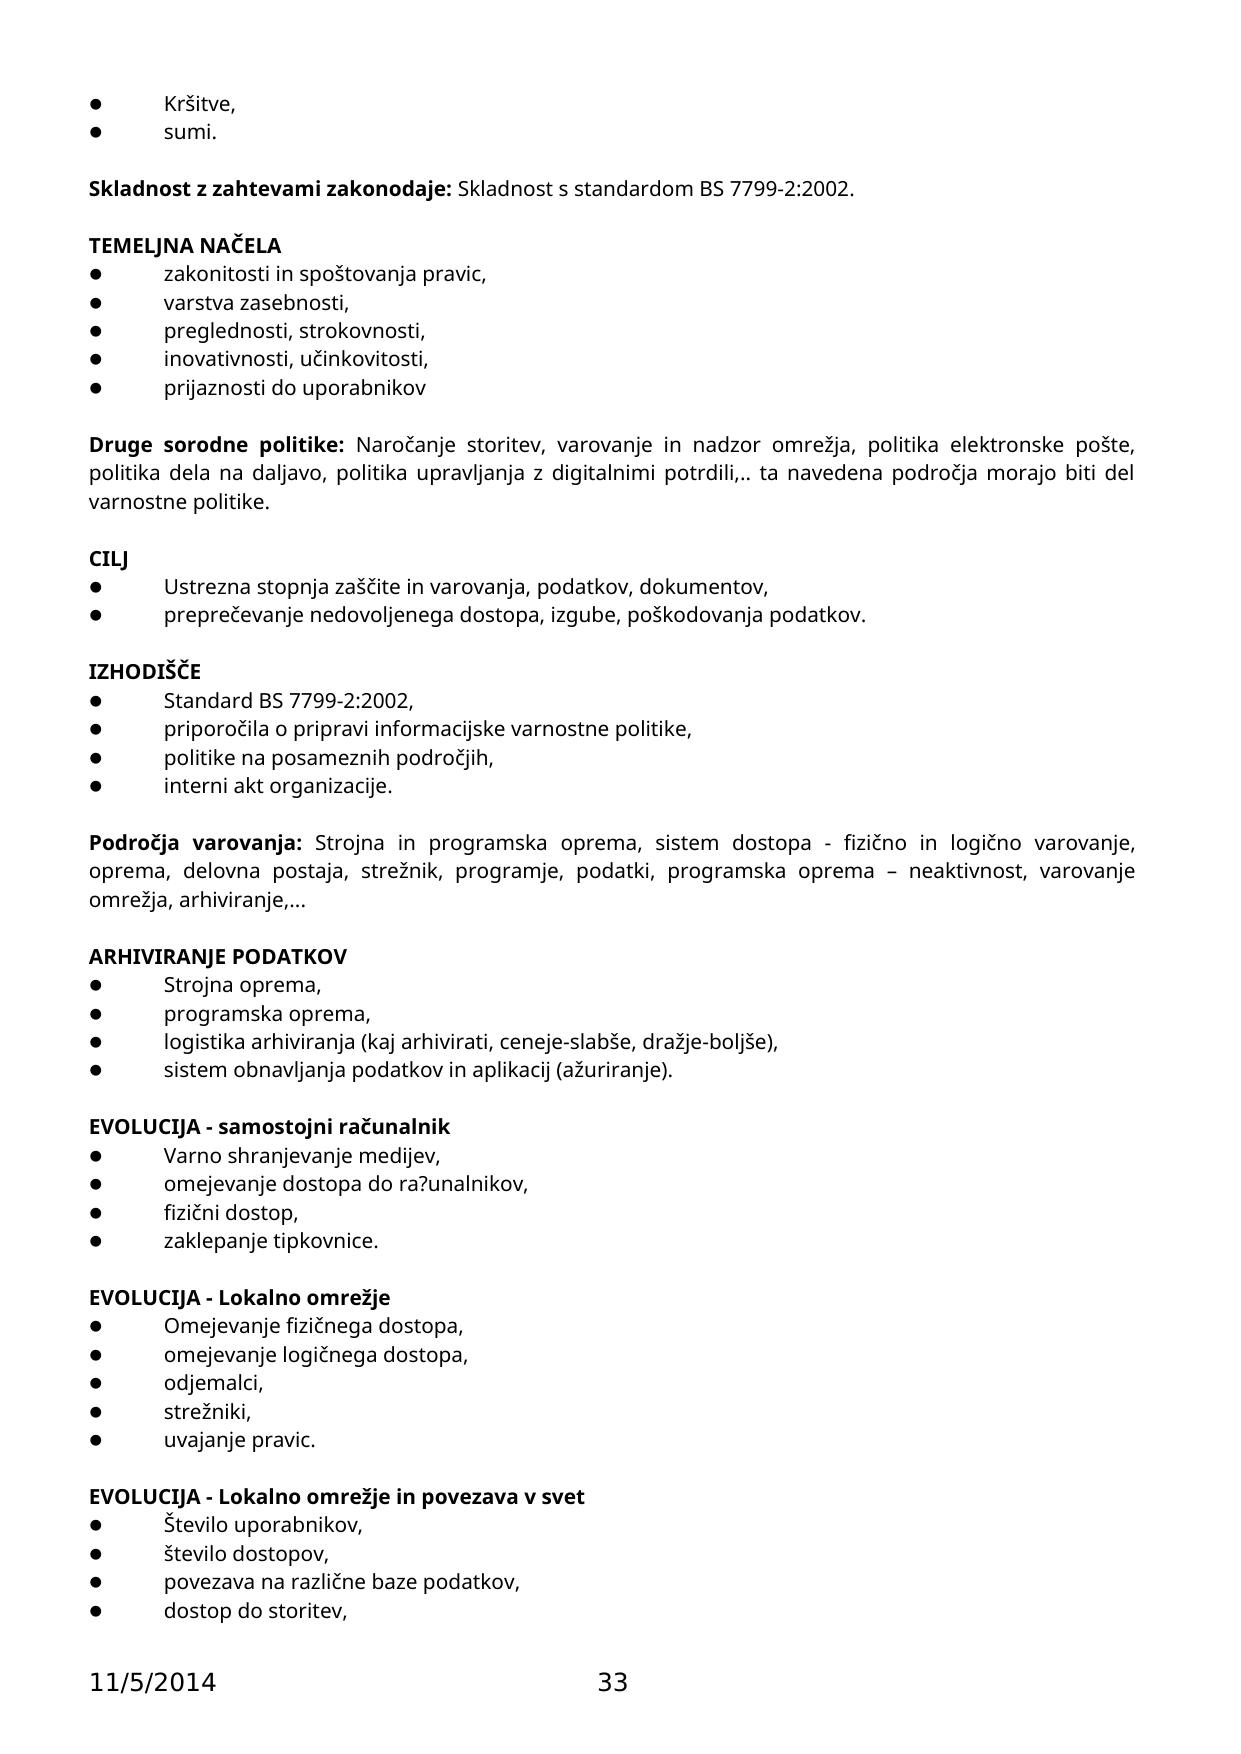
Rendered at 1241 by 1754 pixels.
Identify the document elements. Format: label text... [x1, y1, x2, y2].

list uvajanje pravic. [89, 1425, 1137, 1454]
text EVOLUCIJA - Lokalno omrežje [89, 1283, 1137, 1311]
list preprečevanje nedovoljenega dostopa, izgube, poškodovanja podatkov. [89, 601, 1137, 629]
list inovativnosti, učinkovitosti, [89, 344, 1137, 373]
list omejevanje logičnega dostopa, [89, 1340, 1137, 1368]
text TEMELJNA NAČELA [89, 231, 1137, 259]
text CILJ [89, 544, 1137, 572]
list fizični dostop, [89, 1198, 1137, 1226]
list interni akt organizacije. [89, 771, 1137, 799]
list število dostopov, [89, 1539, 1137, 1567]
list prijaznosti do uporabnikov [89, 373, 1137, 401]
list politike na posameznih področjih, [89, 743, 1137, 771]
list programska oprema, [89, 999, 1137, 1027]
list Število uporabnikov, [89, 1511, 1137, 1539]
list dostop do storitev, [89, 1596, 1137, 1624]
list Strojna oprema, [89, 970, 1137, 999]
list logistika arhiviranja (kaj arhivirati, ceneje-slabše, dražje-boljše), [89, 1027, 1137, 1056]
list sumi. [89, 117, 1137, 146]
text EVOLUCIJA - samostojni računalnik [89, 1112, 1137, 1141]
text Skladnost z zahtevami zakonodaje: Skladnost s standardom BS 7799-2:2002. [89, 174, 1137, 202]
list omejevanje dostopa do ra?unalnikov, [89, 1169, 1137, 1198]
list zaklepanje tipkovnice. [89, 1226, 1137, 1254]
list priporočila o pripravi informacijske varnostne politike, [89, 714, 1137, 743]
list Kršitve, [89, 89, 1137, 117]
list odjemalci, [89, 1368, 1137, 1397]
text Področja varovanja: Strojna in programska oprema, sistem dostopa - fizično in logično varovanje, oprema, delovna postaja, strežnik, programje, podatki, programska oprema – neaktivnost, varovanje omrežja, arhiviranje,... [89, 828, 1137, 913]
list Ustrezna stopnja zaščite in varovanja, podatkov, dokumentov, [89, 572, 1137, 601]
list strežniki, [89, 1397, 1137, 1425]
list zakonitosti in spoštovanja pravic, [89, 259, 1137, 288]
text ARHIVIRANJE PODATKOV [89, 942, 1137, 970]
text EVOLUCIJA - Lokalno omrežje in povezava v svet [89, 1482, 1137, 1511]
list preglednosti, strokovnosti, [89, 316, 1137, 344]
list Standard BS 7799-2:2002, [89, 686, 1137, 714]
list Varno shranjevanje medijev, [89, 1141, 1137, 1169]
list sistem obnavljanja podatkov in aplikacij (ažuriranje). [89, 1056, 1137, 1084]
text IZHODIŠČE [89, 657, 1137, 686]
list varstva zasebnosti, [89, 288, 1137, 316]
list Omejevanje fizičnega dostopa, [89, 1311, 1137, 1340]
list povezava na različne baze podatkov, [89, 1567, 1137, 1596]
text Druge sorodne politike: Naročanje storitev, varovanje in nadzor omrežja, politika elektronske pošte, politika dela na daljavo, politika upravljanja z digitalnimi potrdili,.. ta navedena področja morajo biti del varnostne politike. [89, 430, 1137, 515]
